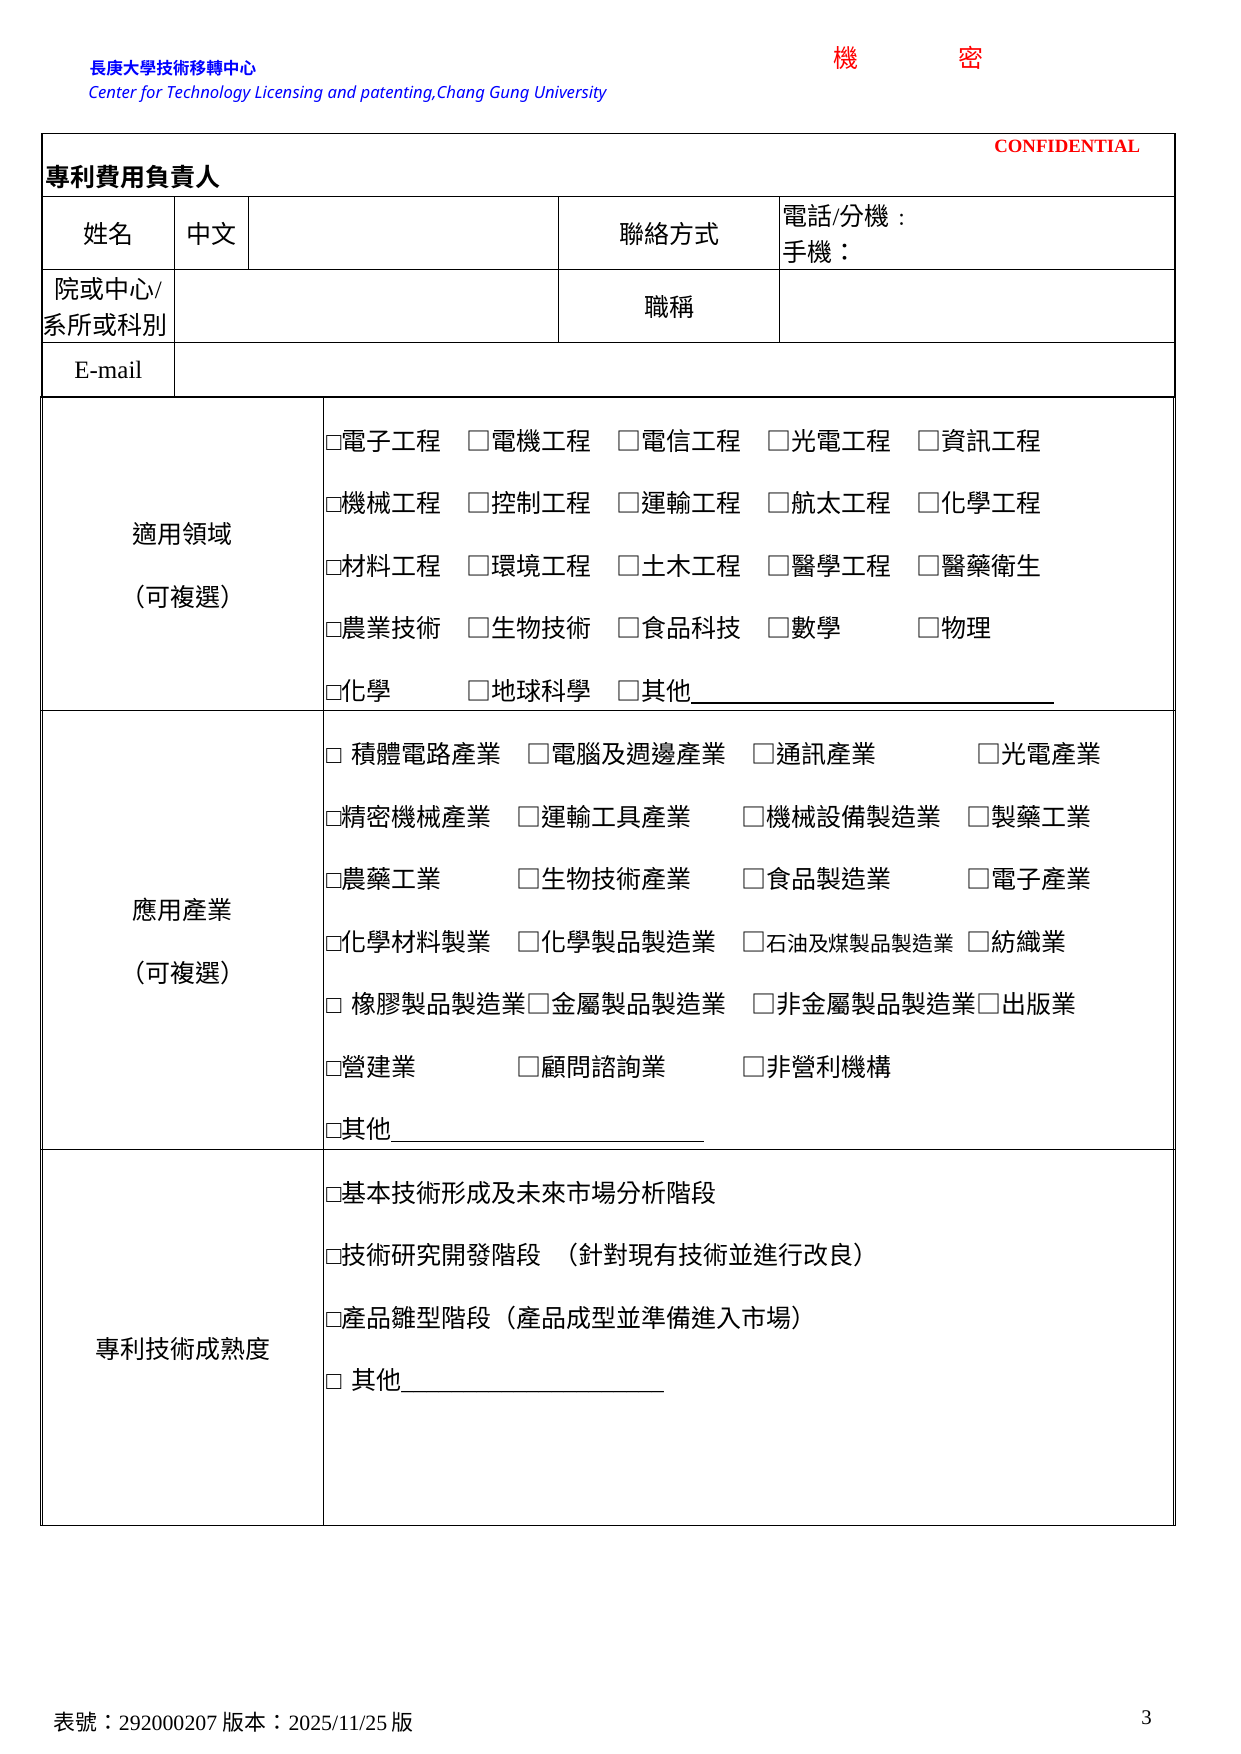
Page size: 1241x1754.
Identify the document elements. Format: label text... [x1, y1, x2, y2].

table_cell 聯絡方式 [559, 197, 779, 269]
table_cell 電話/分機﹕ 手機： [780, 197, 1174, 269]
table_cell [175, 270, 558, 342]
table_cell 職稱 [559, 270, 779, 342]
table_cell 中文 [175, 197, 248, 269]
table_cell 專利費用負責人 [43, 134, 1174, 196]
table_cell 專利技術成熟度 [43, 1150, 323, 1524]
table_cell 積體電路產業 □電腦及週邊產業 □通訊產業 □光電產業 □精密機械產業 □運輸工具產業 □機械設備製造業 □製藥工業 □農藥工業 □生物技術產業 □食品製造業 □電子產業 □化學材料製業 □化學製品製造業 □石油及煤製品製造業 □紡織業 橡膠製品製造業□金屬製品製造業 □非金屬製品製造業□出版業 □營建業 □顧問諮詢業 □非營利機構 □其他 [324, 711, 1173, 1148]
table_cell □電子工程 □電機工程 □電信工程 □光電工程 □資訊工程 □機械工程 □控制工程 □運輸工程 □航太工程 □化學工程 □材料工程 □環境工程 □土木工程 □醫學工程 □醫藥衛生 □農業技術 □生物技術 □食品科技 □數學 □物理 □化學 □地球科學 □其他 [324, 398, 1173, 710]
table_cell [175, 343, 1174, 396]
table_cell 院或中心/系所或科別 [43, 270, 174, 342]
table_cell [780, 270, 1174, 342]
table_cell 適用領域 （可複選） [43, 398, 323, 710]
table_cell 應用產業 （可複選） [43, 711, 323, 1148]
table_cell E-mail [43, 343, 174, 396]
table_cell [249, 197, 558, 269]
table_cell □基本技術形成及未來市場分析階段 □技術研究開發階段 （針對現有技術並進行改良） □產品雛型階段（產品成型並準備進入市場） 其他_____________________ [324, 1150, 1173, 1524]
table_cell 姓名 [43, 197, 174, 269]
